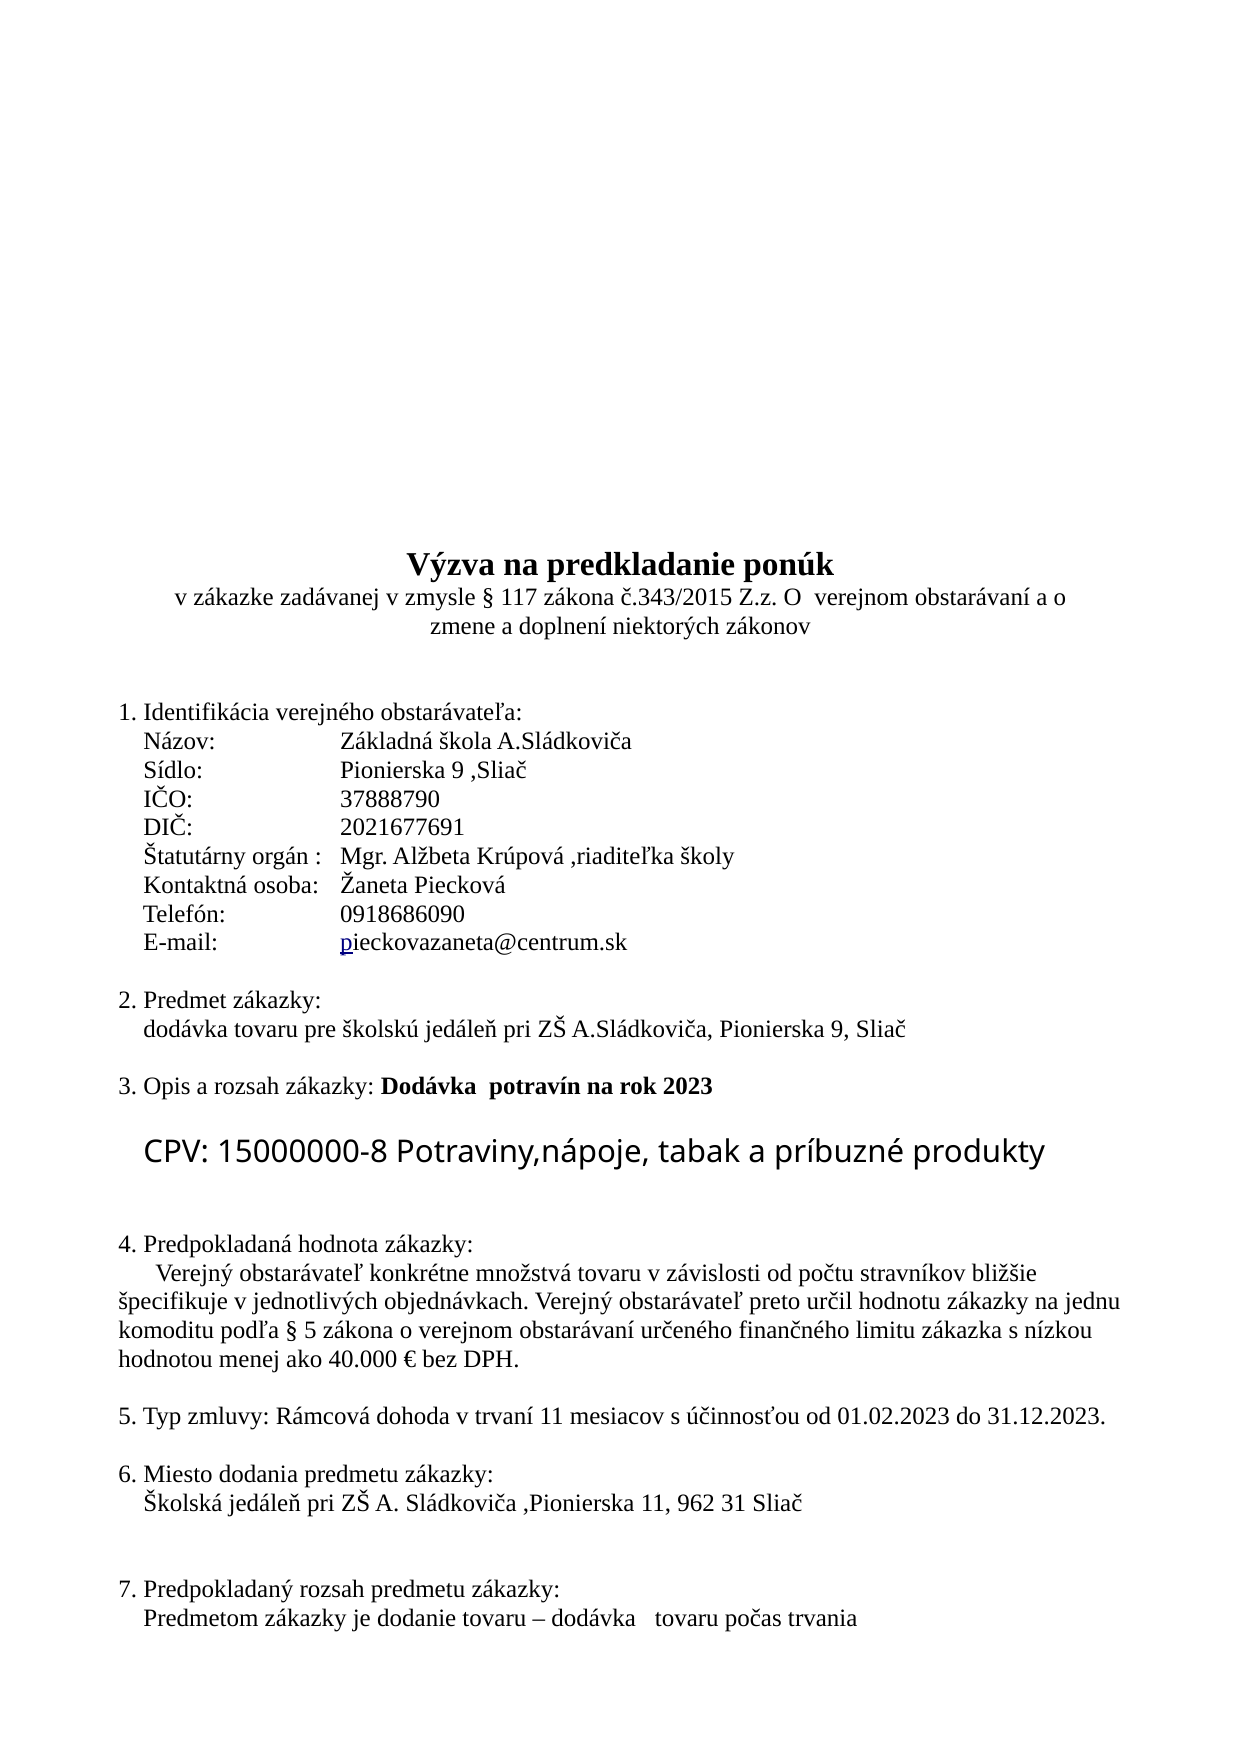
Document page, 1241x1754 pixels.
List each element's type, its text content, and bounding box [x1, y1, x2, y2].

text Výzva na predkladanie ponúk [118, 544, 1122, 582]
text Názov: Základná škola A.Sládkoviča [118, 726, 1122, 755]
text CPV: 15000000-8 Potraviny,nápoje, tabak a príbuzné produkty [118, 1129, 1122, 1171]
text Verejný obstarávateľ konkrétne množstvá tovaru v závislosti od počtu stravníkov bližšie špecifikuje v jednotlivých objednávkach. Verejný obstarávateľ preto určil hodnotu zákazky na jednu komoditu podľa § 5 zákona o verejnom obstarávaní určeného finančného limitu zákazka s nízkou hodnotou menej ako 40.000 € bez DPH. [118, 1258, 1122, 1373]
text 4. Predpokladaná hodnota zákazky: [118, 1229, 1122, 1258]
text Kontaktná osoba: Žaneta Piecková [118, 870, 1122, 899]
text 2. Predmet zákazky: [118, 985, 1122, 1014]
text 3. Opis a rozsah zákazky: Dodávka potravín na rok 2023 [118, 1071, 1122, 1100]
text 7. Predpokladaný rozsah predmetu zákazky: [118, 1574, 1122, 1603]
text Štatutárny orgán : Mgr. Alžbeta Krúpová ,riaditeľka školy [118, 841, 1122, 870]
text dodávka tovaru pre školskú jedáleň pri ZŠ A.Sládkoviča, Pionierska 9, Sliač [118, 1014, 1122, 1042]
text IČO: 37888790 [118, 784, 1122, 812]
text E-mail: pieckovazaneta@centrum.sk [118, 927, 1122, 956]
text Školská jedáleň pri ZŠ A. Sládkoviča ,Pionierska 11, 962 31 Sliač [118, 1488, 1122, 1516]
text Telefón: 0918686090 [118, 899, 1122, 927]
text DIČ: 2021677691 [118, 812, 1122, 841]
text Sídlo: Pionierska 9 ,Sliač [118, 755, 1122, 784]
text v zákazke zadávanej v zmysle § 117 zákona č.343/2015 Z.z. O verejnom obstarávaní a o zmene a doplnení niektorých zákonov [118, 582, 1122, 640]
text 1. Identifikácia verejného obstarávateľa: [118, 697, 1122, 726]
text 6. Miesto dodania predmetu zákazky: [118, 1459, 1122, 1488]
text Predmetom zákazky je dodanie tovaru – dodávka tovaru počas trvania [118, 1603, 1122, 1631]
text 5. Typ zmluvy: Rámcová dohoda v trvaní 11 mesiacov s účinnosťou od 01.02.2023 do 31.12.2023. [118, 1401, 1122, 1430]
